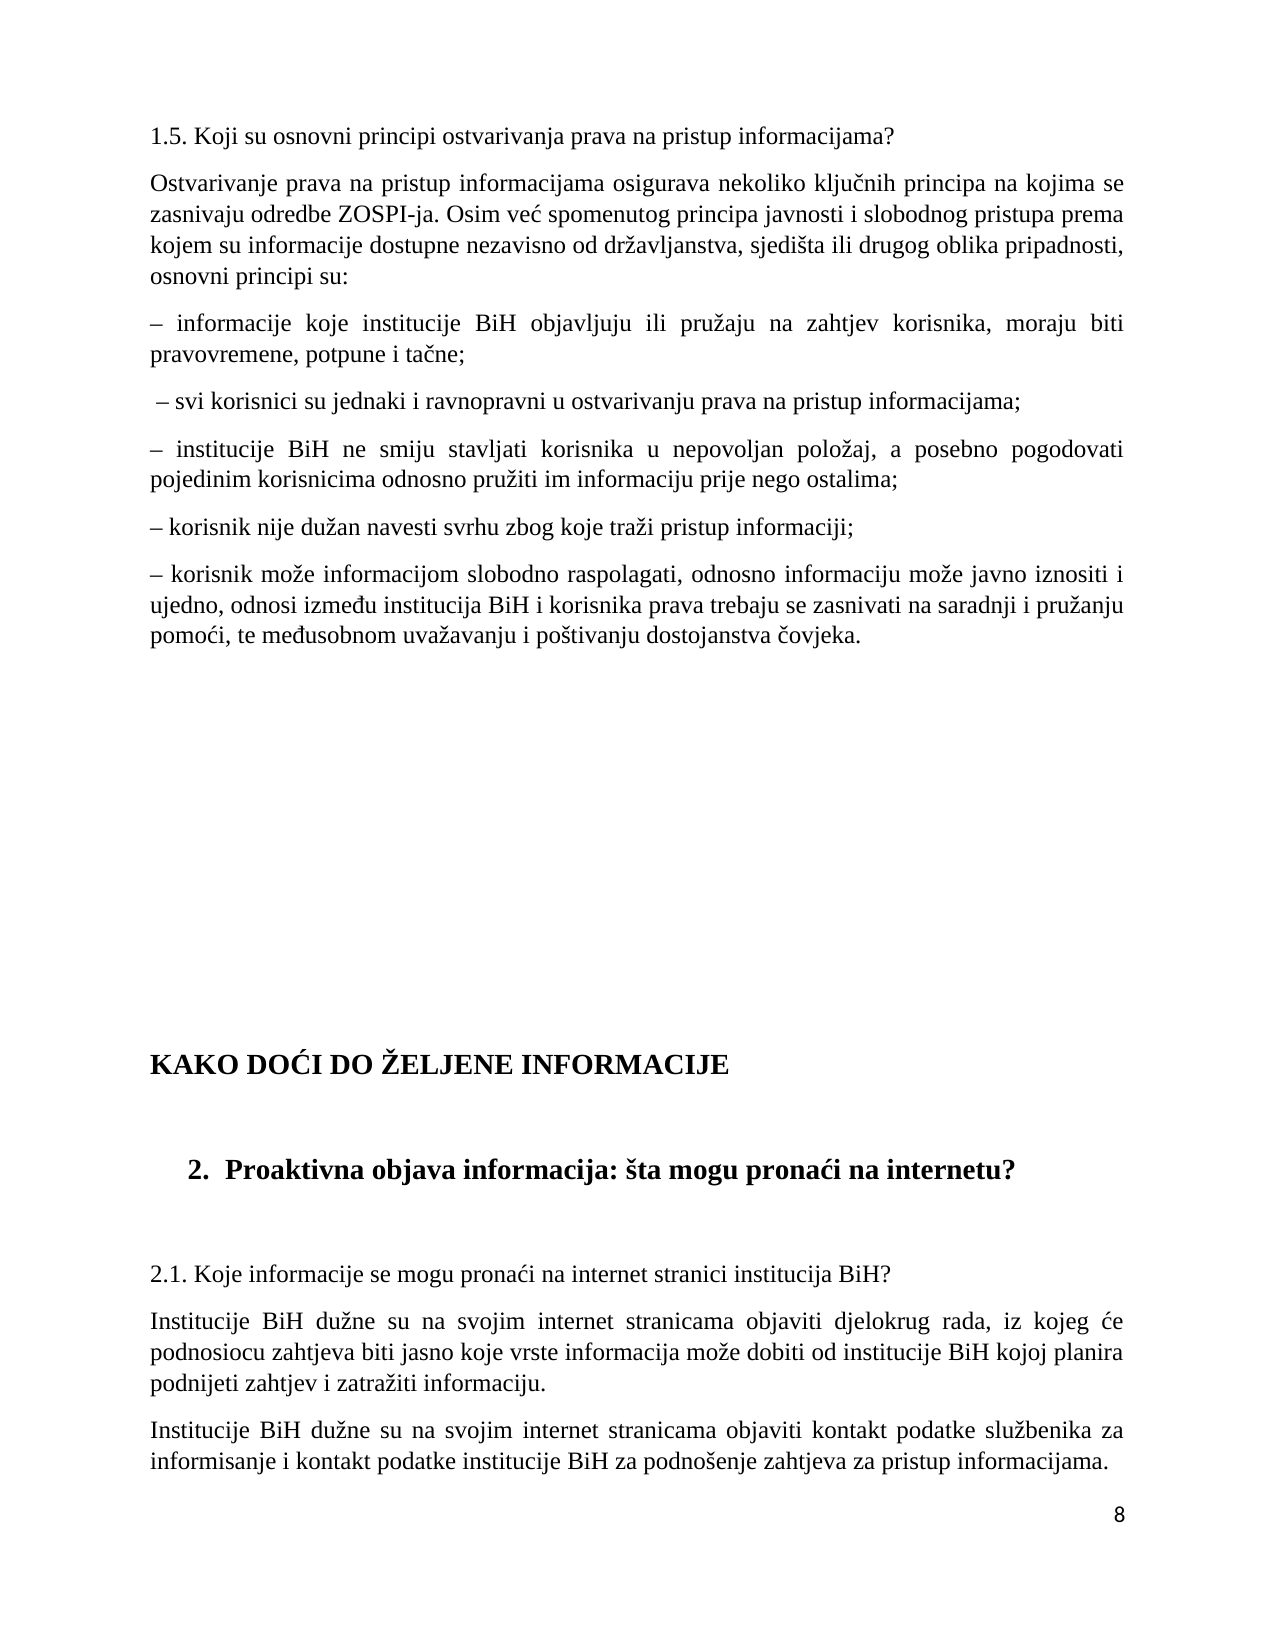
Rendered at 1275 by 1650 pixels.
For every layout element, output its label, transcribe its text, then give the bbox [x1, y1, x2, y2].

text – korisnik nije dužan navesti svrhu zbog koje traži pristup informaciji; [150, 512, 1125, 541]
text Ostvarivanje prava na pristup informacijama osigurava nekoliko ključnih principa na kojima se zasnivaju odredbe ZOSPI-ja. Osim već spomenutog principa javnosti i slobodnog pristupa prema kojem su informacije dostupne nezavisno od državljanstva, sjedišta ili drugog oblika pripadnosti, osnovni principi su: [150, 168, 1125, 289]
text Institucije BiH dužne su na svojim internet stranicama objaviti djelokrug rada, iz kojeg će podnosiocu zahtjeva biti jasno koje vrste informacija može dobiti od institucije BiH kojoj planira podnijeti zahtjev i zatražiti informaciju. [150, 1306, 1125, 1397]
text – korisnik može informacijom slobodno raspolagati, odnosno informaciju može javno iznositi i ujedno, odnosi između institucija BiH i korisnika prava trebaju se zasnivati na saradnji i pružanju pomoći, te međusobnom uvažavanju i poštivanju dostojanstva čovjeka. [150, 559, 1125, 649]
text Institucije BiH dužne su na svojim internet stranicama objaviti kontakt podatke službenika za informisanje i kontakt podatke institucije BiH za podnošenje zahtjeva za pristup informacijama. [150, 1415, 1125, 1475]
list Proaktivna objava informacija: šta mogu pronaći na internetu? [187, 1152, 1125, 1186]
text KAKO DOĆI DO ŽELJENE INFORMACIJE [150, 1047, 1125, 1081]
text – svi korisnici su jednaki i ravnopravni u ostvarivanju prava na pristup informacijama; [150, 386, 1125, 415]
text 1.5. Koji su osnovni principi ostvarivanja prava na pristup informacijama? [150, 121, 1125, 150]
text – informacije koje institucije BiH objavljuju ili pružaju na zahtjev korisnika, moraju biti pravovremene, potpune i tačne; [150, 308, 1125, 368]
text 2.1. Koje informacije se mogu pronaći na internet stranici institucija BiH? [150, 1259, 1125, 1288]
text – institucije BiH ne smiju stavljati korisnika u nepovoljan položaj, a posebno pogodovati pojedinim korisnicima odnosno pružiti im informaciju prije nego ostalima; [150, 434, 1125, 493]
